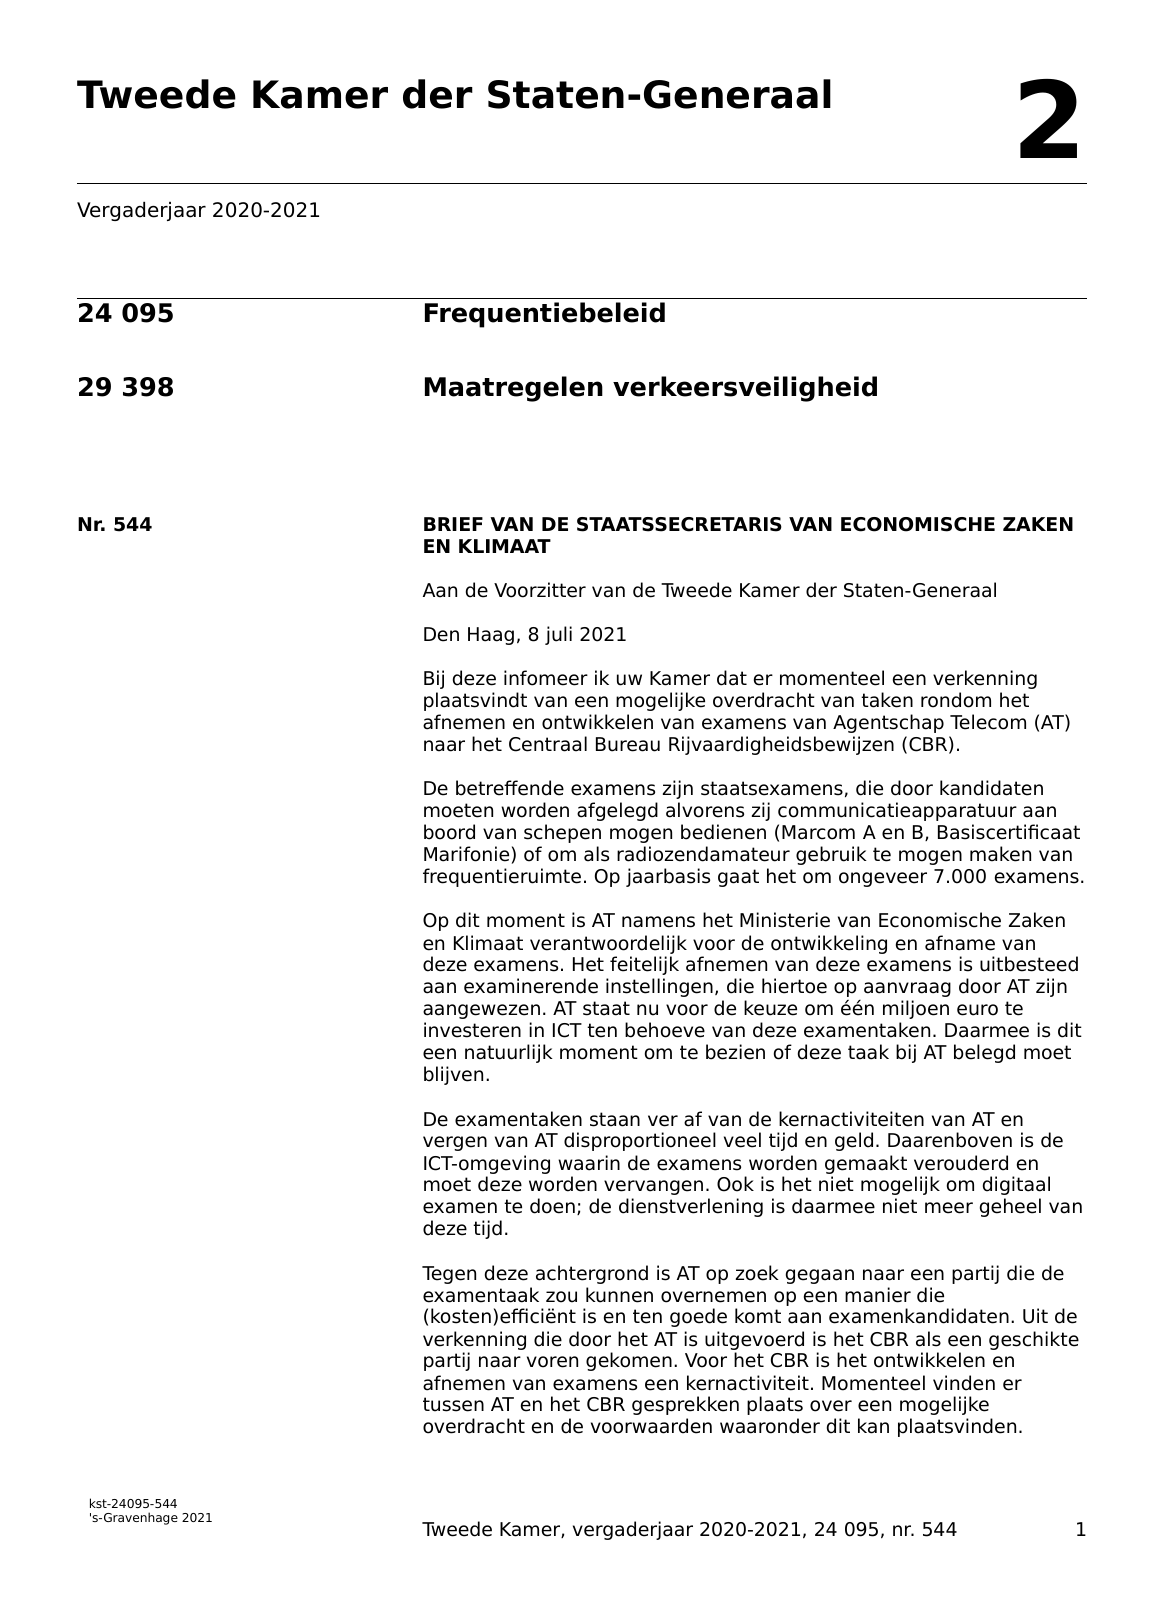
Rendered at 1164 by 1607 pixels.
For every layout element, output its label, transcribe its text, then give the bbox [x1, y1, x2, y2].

text Bij deze infomeer ik uw Kamer dat er momenteel een verkenning plaatsvindt van een mogelijke overdracht van taken rondom het afnemen en ontwikkelen van examens van Agentschap Telecom (AT) naar het Centraal Bureau Rijvaardigheidsbewijzen (CBR). [422, 668, 1087, 756]
text De betreffende examens zijn staatsexamens, die door kandidaten moeten worden afgelegd alvorens zij communicatieapparatuur aan boord van schepen mogen bedienen (Marcom A en B, Basiscertificaat Marifonie) of om als radiozendamateur gebruik te mogen maken van frequentieruimte. Op jaarbasis gaat het om ongeveer 7.000 examens. [422, 778, 1087, 888]
text Den Haag, 8 juli 2021 [422, 624, 1087, 646]
text 's-Gravenhage 2021 [88, 1511, 323, 1525]
text Tegen deze achtergrond is AT op zoek gegaan naar een partij die de examentaak zou kunnen overnemen op een manier die (kosten)efficiënt is en ten goede komt aan examenkandidaten. Uit de verkenning die door het AT is uitgevoerd is het CBR als een geschikte partij naar voren gekomen. Voor het CBR is het ontwikkelen en afnemen van examens een kernactiviteit. Momenteel vinden er tussen AT en het CBR gesprekken plaats over een mogelijke overdracht en de voorwaarden waaronder dit kan plaatsvinden. [422, 1262, 1087, 1438]
text Aan de Voorzitter van de Tweede Kamer der Staten-Generaal [422, 580, 1087, 602]
table_header Tweede Kamer der Staten-Generaal [77, 59, 886, 183]
subtitle Nr. 544 BRIEF VAN DE STAATSSECRETARIS VAN ECONOMISCHE ZAKEN EN KLIMAAT [77, 514, 1087, 558]
text Op dit moment is AT namens het Ministerie van Economische Zaken en Klimaat verantwoordelijk voor de ontwikkeling en afname van deze examens. Het feitelijk afnemen van deze examens is uitbesteed aan examinerende instellingen, die hiertoe op aanvraag door AT zijn aangewezen. AT staat nu voor de keuze om één miljoen euro te investeren in ICT ten behoeve van deze examentaken. Daarmee is dit een natuurlijk moment om te bezien of deze taak bij AT belegd moet blijven. [422, 910, 1087, 1086]
subtitle 29 398 Maatregelen verkeersveiligheid [77, 373, 1087, 403]
text kst-24095-544 [88, 1497, 323, 1511]
text De examentaken staan ver af van de kernactiviteiten van AT en vergen van AT disproportioneel veel tijd en geld. Daarenboven is de ICT-omgeving waarin de examens worden gemaakt verouderd en moet deze worden vervangen. Ook is het niet mogelijk om digitaal examen te doen; de dienstverlening is daarmee niet meer geheel van deze tijd. [422, 1108, 1087, 1240]
table_cell Vergaderjaar 2020-2021 [77, 184, 1087, 298]
subtitle 24 095 Frequentiebeleid [77, 299, 1087, 329]
table_header 2 [886, 59, 1087, 183]
